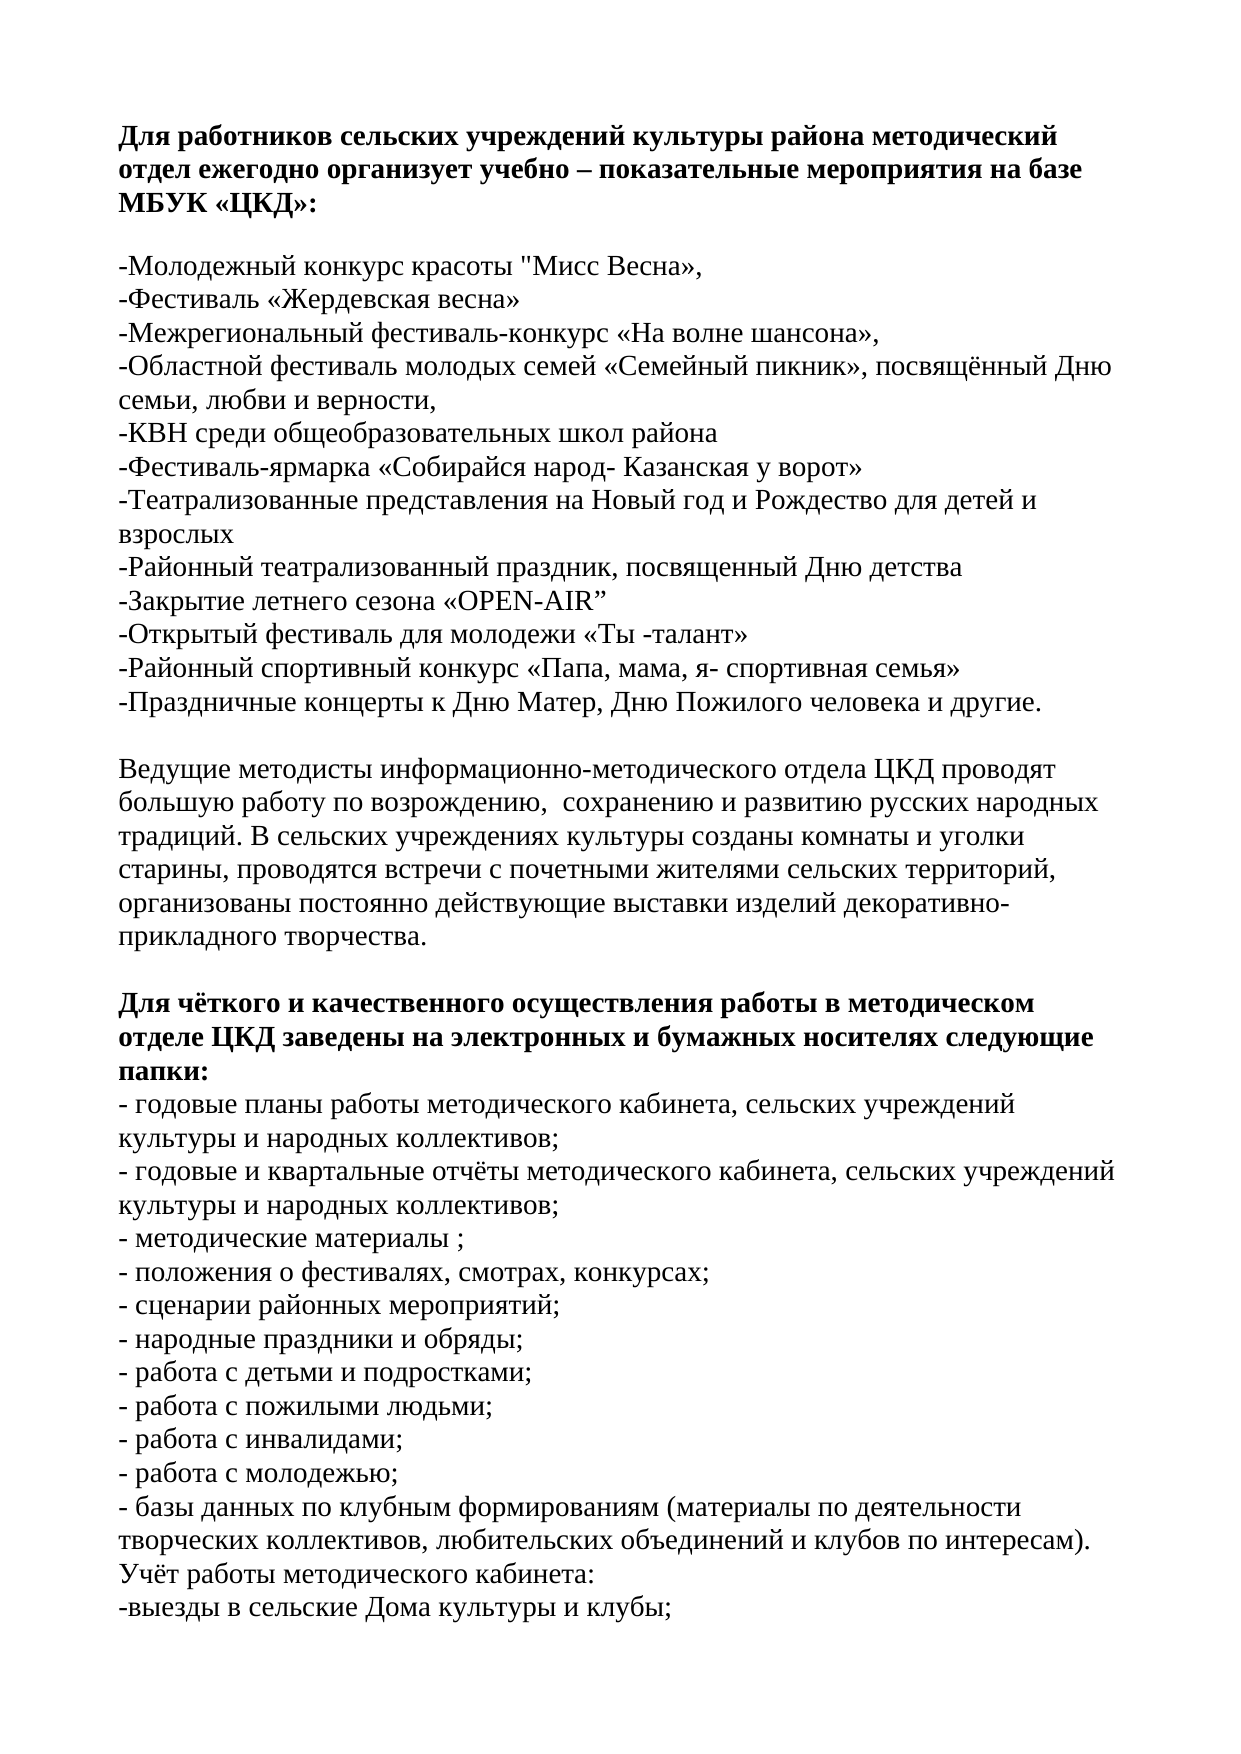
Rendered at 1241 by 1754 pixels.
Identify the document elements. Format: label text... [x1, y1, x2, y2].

text -Открытый фестиваль для молодежи «Ты -талант» [118, 617, 1122, 650]
text - работа с инвалидами; [118, 1422, 1122, 1455]
text - работа с молодежью; [118, 1455, 1122, 1489]
text - народные праздники и обряды; [118, 1321, 1122, 1354]
text -Фестиваль-ярмарка «Собирайся народ- Казанская у ворот» [118, 449, 1122, 482]
text - базы данных по клубным формированиям (материалы по деятельности творческих коллективов, любительских объединений и клубов по интересам). [118, 1489, 1122, 1556]
text -Молодежный конкурс красоты "Мисс Весна», [118, 248, 1122, 281]
text - работа с пожилыми людьми; [118, 1388, 1122, 1422]
text -Фестиваль «Жердевская весна» [118, 281, 1122, 315]
text - годовые и квартальные отчёты методического кабинета, сельских учреждений культуры и народных коллективов; [118, 1153, 1122, 1220]
text - методические материалы ; [118, 1220, 1122, 1254]
text - положения о фестивалях, смотрах, конкурсах; [118, 1254, 1122, 1287]
text Ведущие методисты информационно-методического отдела ЦКД проводят большую работу по возрождению, сохранению и развитию русских народных традиций. В сельских учреждениях культуры созданы комнаты и уголки старины, проводятся встречи с почетными жителями сельских территорий, организованы постоянно действующие выставки изделий декоративно-прикладного творчества. [118, 751, 1122, 952]
text -Театрализованные представления на Новый год и Рождество для детей и взрослых [118, 482, 1122, 549]
text Для чёткого и качественного осуществления работы в методическом отделе ЦКД заведены на электронных и бумажных носителях следующие папки: [118, 986, 1122, 1086]
text Учёт работы методического кабинета: [118, 1556, 1122, 1589]
text - работа с детьми и подростками; [118, 1354, 1122, 1388]
text -Праздничные концерты к Дню Матер, Дню Пожилого человека и другие. [118, 684, 1122, 717]
text -Закрытие летнего сезона «OPEN-AIR” [118, 583, 1122, 617]
text -Районный театрализованный праздник, посвященный Дню детства [118, 549, 1122, 583]
text -выезды в сельские Дома культуры и клубы; [118, 1589, 1122, 1623]
text Для работников сельских учреждений культуры района методический отдел ежегодно организует учебно – показательные мероприятия на базе МБУК «ЦКД»: [118, 118, 1122, 219]
text -Областной фестиваль молодых семей «Семейный пикник», посвящённый Дню семьи, любви и верности, [118, 348, 1122, 415]
text - сценарии районных мероприятий; [118, 1287, 1122, 1321]
text - годовые планы работы методического кабинета, сельских учреждений культуры и народных коллективов; [118, 1086, 1122, 1153]
text -Межрегиональный фестиваль-конкурс «На волне шансона», [118, 315, 1122, 348]
text -Районный спортивный конкурс «Папа, мама, я- спортивная семья» [118, 650, 1122, 684]
text -КВН среди общеобразовательных школ района [118, 415, 1122, 449]
